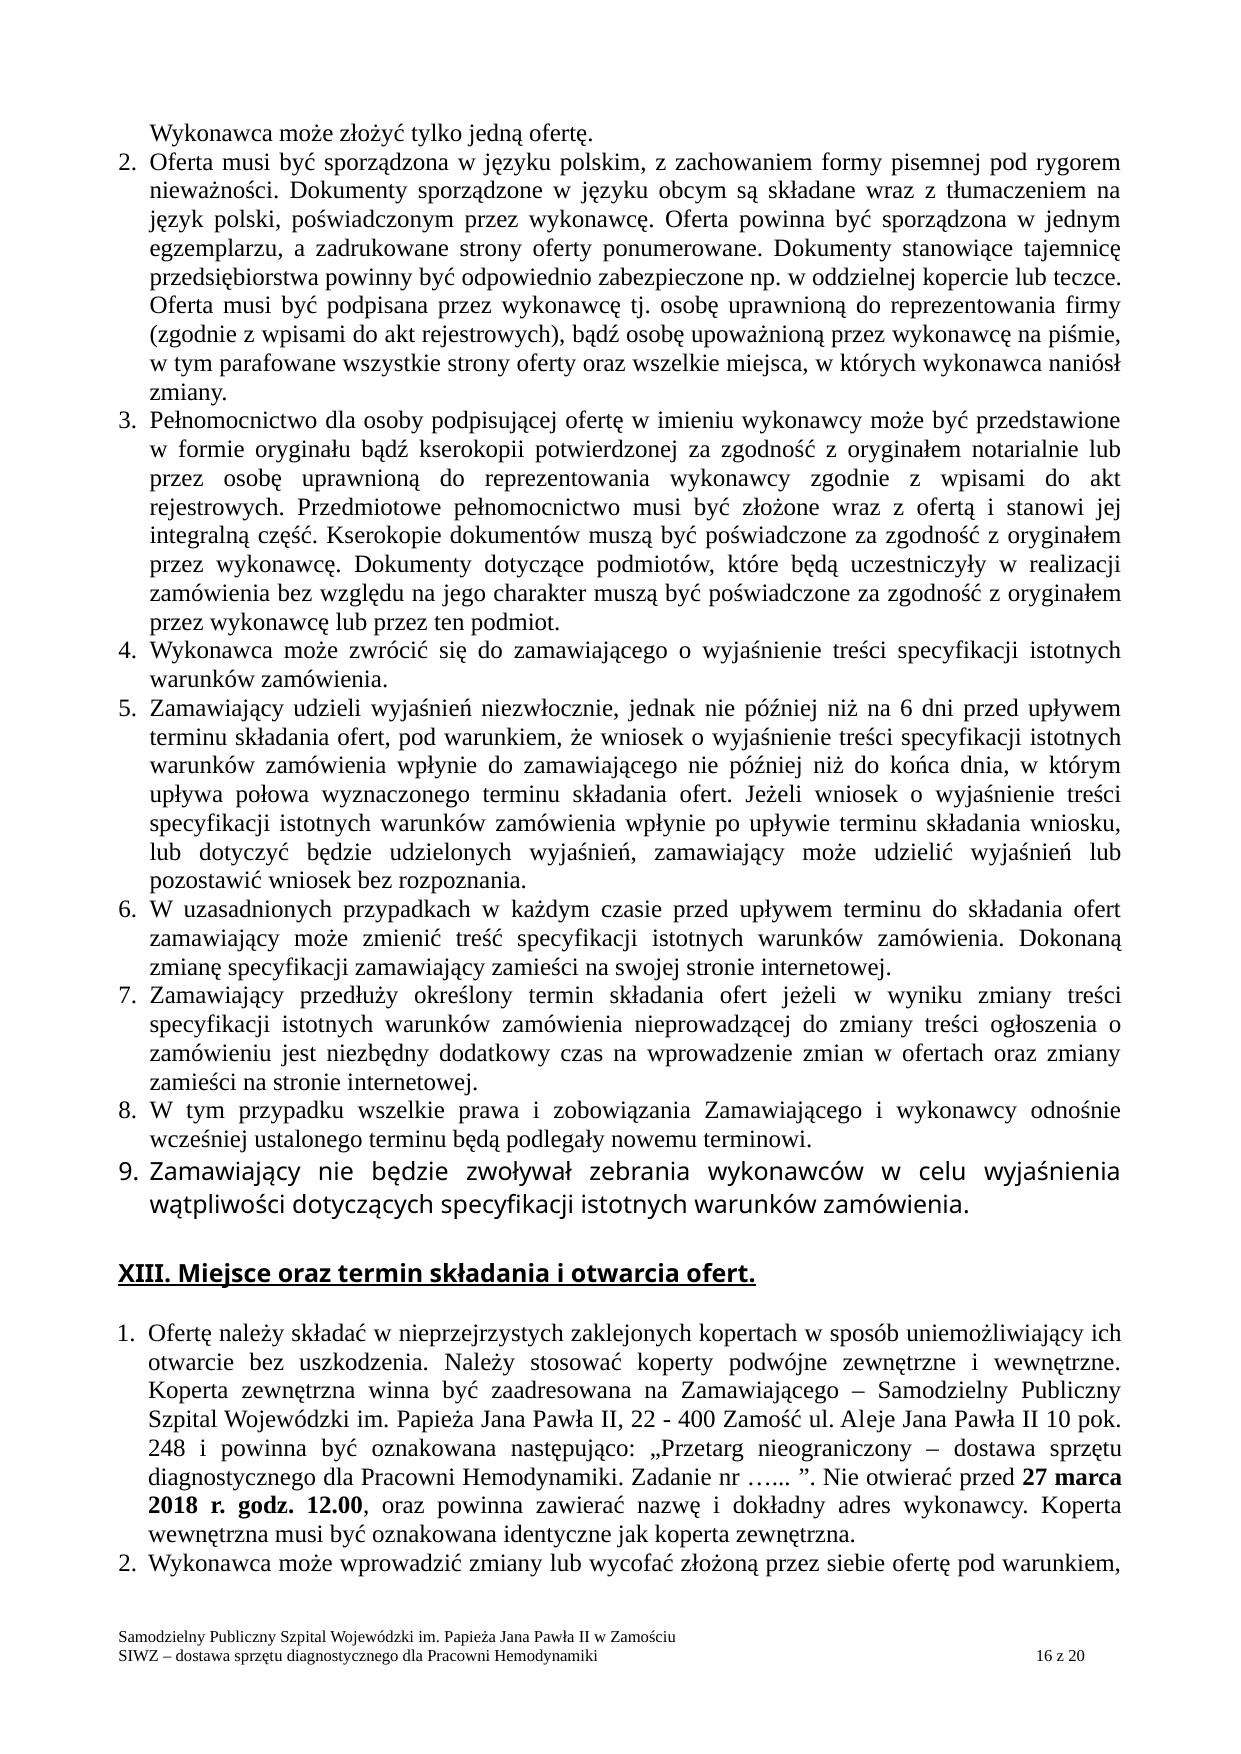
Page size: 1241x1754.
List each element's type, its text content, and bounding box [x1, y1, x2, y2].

list Zamawiający przedłuży określony termin składania ofert jeżeli w wyniku zmiany treści specyfikacji istotnych warunków zamówienia nieprowadzącej do zmiany treści ogłoszenia o zamówieniu jest niezbędny dodatkowy czas na wprowadzenie zmian w ofertach oraz zmiany zamieści na stronie internetowej. [118, 981, 1122, 1096]
list Zamawiający udzieli wyjaśnień niezwłocznie, jednak nie później niż na 6 dni przed upływem terminu składania ofert, pod warunkiem, że wniosek o wyjaśnienie treści specyfikacji istotnych warunków zamówienia wpłynie do zamawiającego nie później niż do końca dnia, w którym upływa połowa wyznaczonego terminu składania ofert. Jeżeli wniosek o wyjaśnienie treści specyfikacji istotnych warunków zamówienia wpłynie po upływie terminu składania wniosku, lub dotyczyć będzie udzielonych wyjaśnień, zamawiający może udzielić wyjaśnień lub pozostawić wniosek bez rozpoznania. [118, 693, 1122, 894]
list Oferta musi być sporządzona w języku polskim, z zachowaniem formy pisemnej pod rygorem nieważności. Dokumenty sporządzone w języku obcym są składane wraz z tłumaczeniem na język polski, poświadczonym przez wykonawcę. Oferta powinna być sporządzona w jednym egzemplarzu, a zadrukowane strony oferty ponumerowane. Dokumenty stanowiące tajemnicę przedsiębiorstwa powinny być odpowiednio zabezpieczone np. w oddzielnej kopercie lub teczce. Oferta musi być podpisana przez wykonawcę tj. osobę uprawnioną do reprezentowania firmy (zgodnie z wpisami do akt rejestrowych), bądź osobę upoważnioną przez wykonawcę na piśmie, w tym parafowane wszystkie strony oferty oraz wszelkie miejsca, w których wykonawca naniósł zmiany. [118, 147, 1122, 406]
list Ofertę należy składać w nieprzejrzystych zaklejonych kopertach w sposób uniemożliwiający ich otwarcie bez uszkodzenia. Należy stosować koperty podwójne zewnętrzne i wewnętrzne. Koperta zewnętrzna winna być zaadresowana na Zamawiającego – Samodzielny Publiczny Szpital Wojewódzki im. Papieża Jana Pawła II, 22 - 400 Zamość ul. Aleje Jana Pawła II 10 pok. 248 i powinna być oznakowana następująco: „Przetarg nieograniczony – dostawa sprzętu diagnostycznego dla Pracowni Hemodynamiki. Zadanie nr …... ”. Nie otwierać przed 27 marca 2018 r. godz. 12.00, oraz powinna zawierać nazwę i dokładny adres wykonawcy. Koperta wewnętrzna musi być oznakowana identyczne jak koperta zewnętrzna. [117, 1318, 1122, 1548]
list Wykonawca może wprowadzić zmiany lub wycofać złożoną przez siebie ofertę pod warunkiem, [118, 1548, 1122, 1577]
list W uzasadnionych przypadkach w każdym czasie przed upływem terminu do składania ofert zamawiający może zmienić treść specyfikacji istotnych warunków zamówienia. Dokonaną zmianę specyfikacji zamawiający zamieści na swojej stronie internetowej. [118, 894, 1122, 981]
list W tym przypadku wszelkie prawa i zobowiązania Zamawiającego i wykonawcy odnośnie wcześniej ustalonego terminu będą podlegały nowemu terminowi. [118, 1096, 1122, 1153]
list Wykonawca może złożyć tylko jedną ofertę. [118, 118, 1122, 147]
text XIII. Miejsce oraz termin składania i otwarcia ofert. [118, 1255, 1122, 1289]
list Wykonawca może zwrócić się do zamawiającego o wyjaśnienie treści specyfikacji istotnych warunków zamówienia. [118, 636, 1122, 693]
list Pełnomocnictwo dla osoby podpisującej ofertę w imieniu wykonawcy może być przedstawione w formie oryginału bądź kserokopii potwierdzonej za zgodność z oryginałem notarialnie lub przez osobę uprawnioną do reprezentowania wykonawcy zgodnie z wpisami do akt rejestrowych. Przedmiotowe pełnomocnictwo musi być złożone wraz z ofertą i stanowi jej integralną część. Kserokopie dokumentów muszą być poświadczone za zgodność z oryginałem przez wykonawcę. Dokumenty dotyczące podmiotów, które będą uczestniczyły w realizacji zamówienia bez względu na jego charakter muszą być poświadczone za zgodność z oryginałem przez wykonawcę lub przez ten podmiot. [118, 406, 1122, 636]
list Zamawiający nie będzie zwoływał zebrania wykonawców w celu wyjaśnienia wątpliwości dotyczących specyfikacji istotnych warunków zamówienia. [118, 1153, 1122, 1221]
